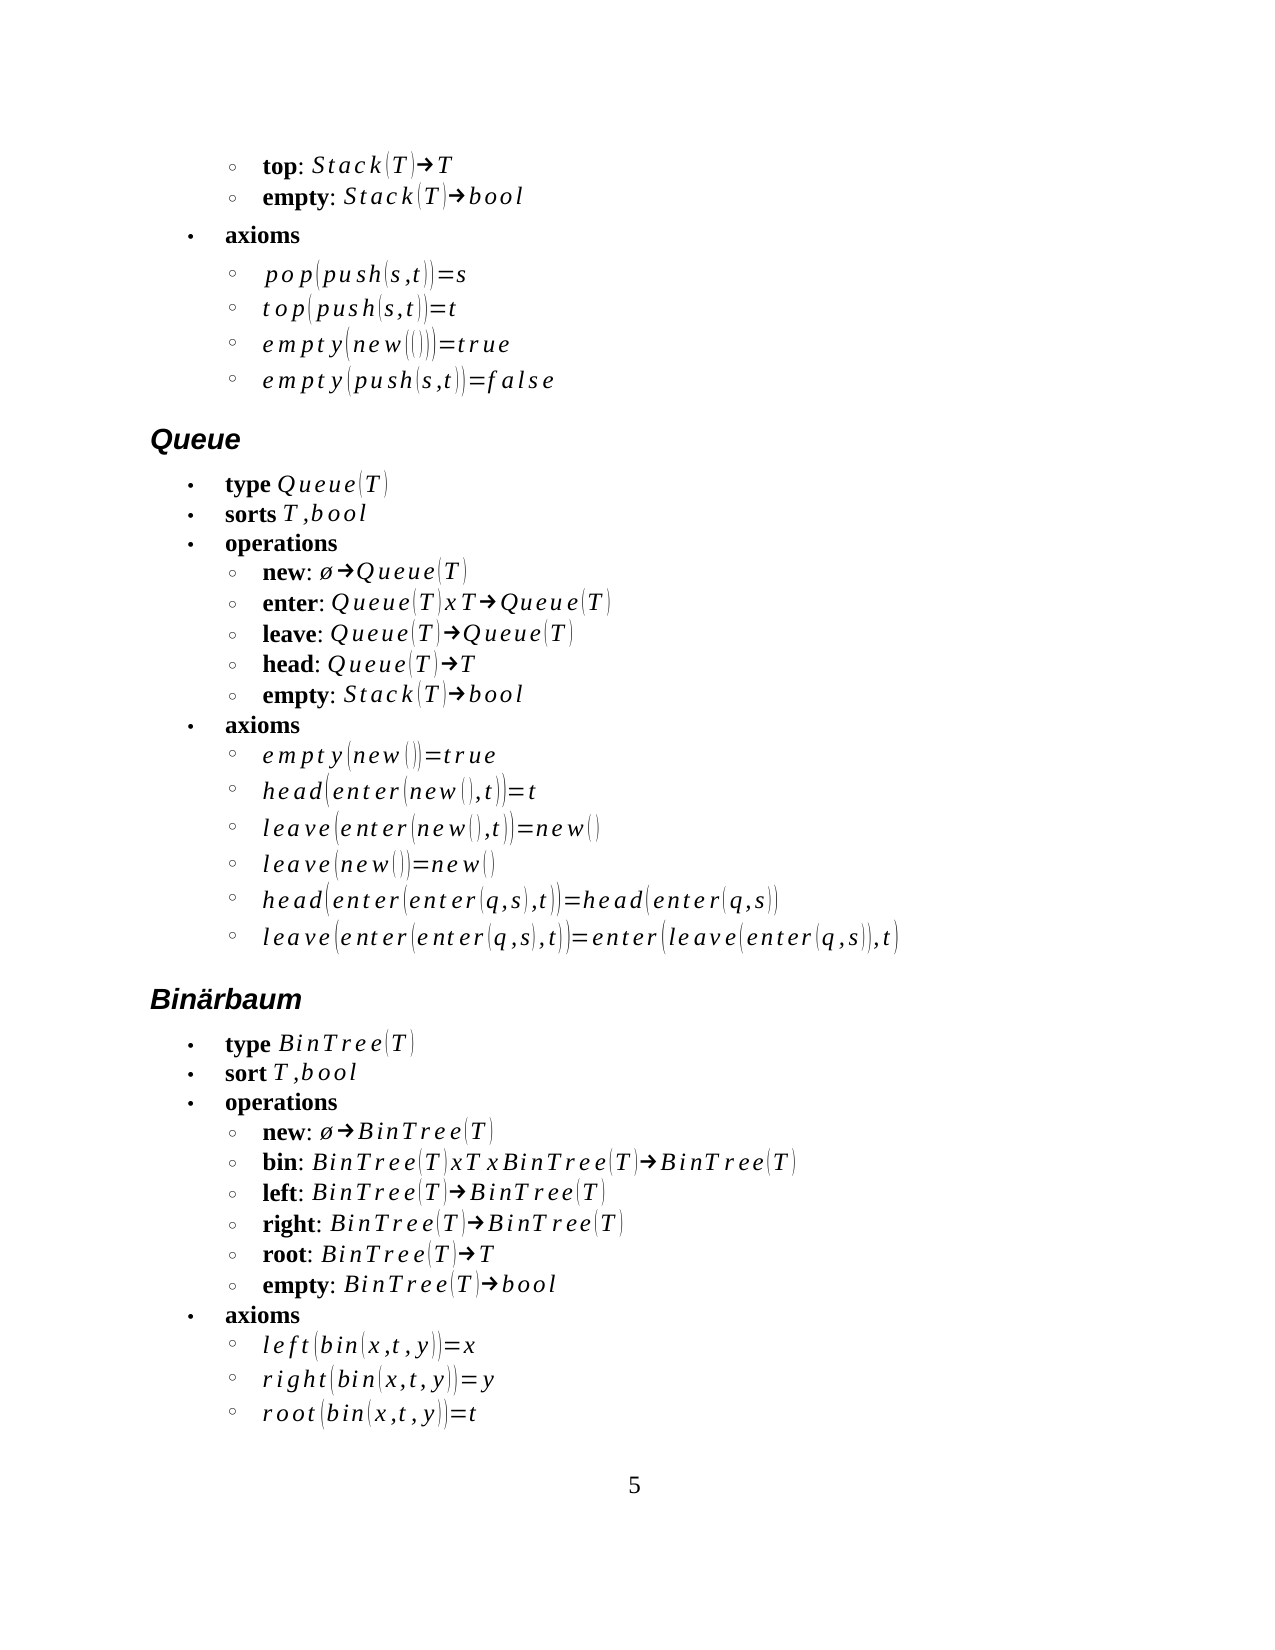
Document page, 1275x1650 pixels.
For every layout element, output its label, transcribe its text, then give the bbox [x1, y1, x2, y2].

list leave: [225, 618, 1125, 648]
list sort [187, 1058, 1125, 1087]
list empty: [225, 679, 1125, 710]
list empty: [225, 1269, 1125, 1300]
list axioms [187, 710, 1125, 738]
list empty: [225, 181, 1125, 211]
list new: [225, 1116, 1125, 1147]
list head: [225, 648, 1125, 679]
list operations [187, 528, 1125, 557]
list axioms [187, 220, 1125, 249]
list root: [225, 1238, 1125, 1269]
list top: [225, 150, 1125, 181]
list type [187, 1028, 1125, 1058]
list enter: [225, 587, 1125, 618]
list bin: [225, 1147, 1125, 1177]
list sorts [187, 499, 1125, 528]
list axioms [187, 1300, 1125, 1328]
subtitle Binärbaum [150, 982, 1125, 1015]
list new: [225, 557, 1125, 587]
list left: [225, 1177, 1125, 1208]
list right: [225, 1208, 1125, 1238]
subtitle Queue [150, 422, 1125, 456]
list type [187, 468, 1125, 499]
list operations [187, 1087, 1125, 1116]
